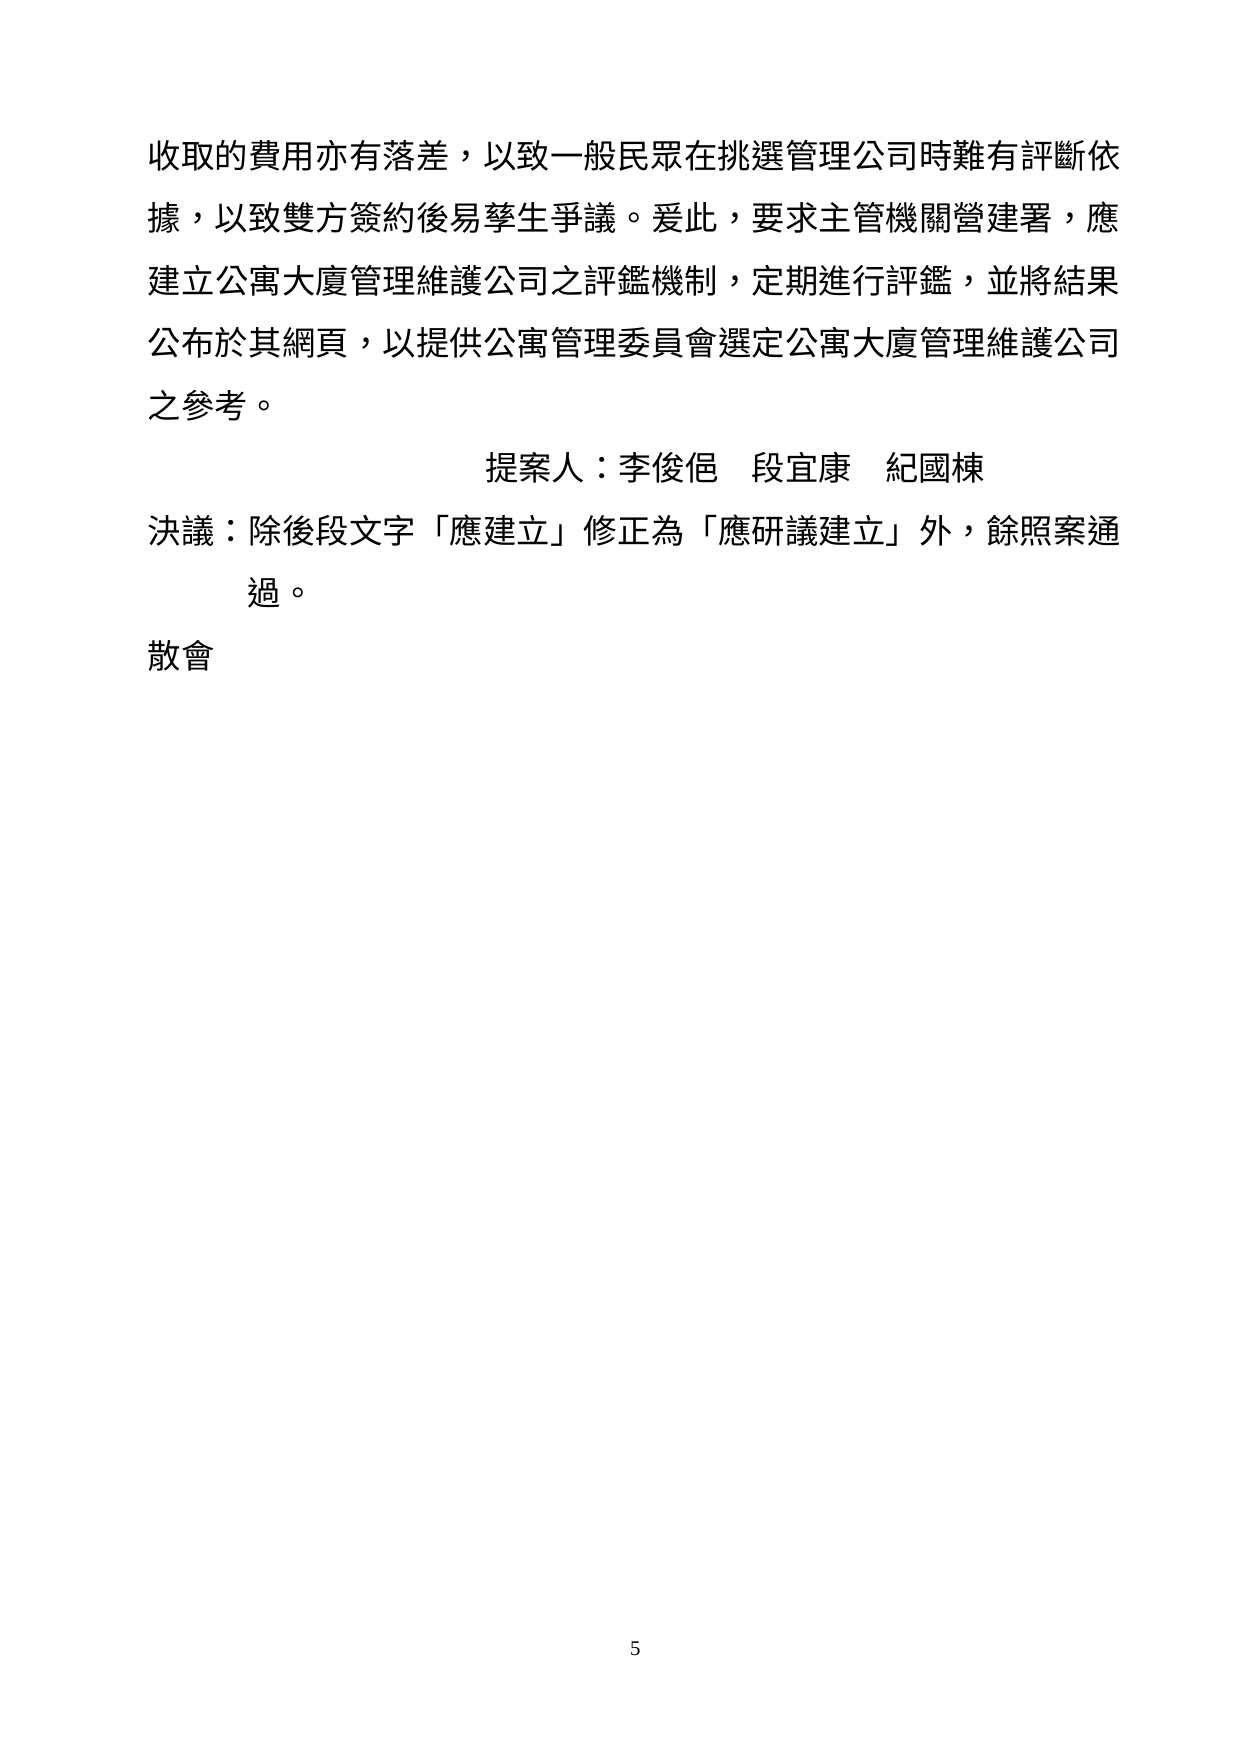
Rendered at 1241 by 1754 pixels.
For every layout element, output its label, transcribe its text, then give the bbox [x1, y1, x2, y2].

text 收取的費用亦有落差，以致一般民眾在挑選管理公司時難有評斷依據，以致雙方簽約後易孳生爭議。爰此，要求主管機關營建署，應建立公寓大廈管理維護公司之評鑑機制，定期進行評鑑，並將結果公布於其網頁，以提供公寓管理委員會選定公寓大廈管理維護公司之參考。 [148, 112, 1122, 425]
text 決議：除後段文字「應建立」修正為「應研議建立」外，餘照案通過。 [148, 487, 1122, 612]
text 散會 [148, 612, 1122, 675]
text 提案人：李俊俋 段宜康 紀國棟 [248, 425, 1122, 487]
